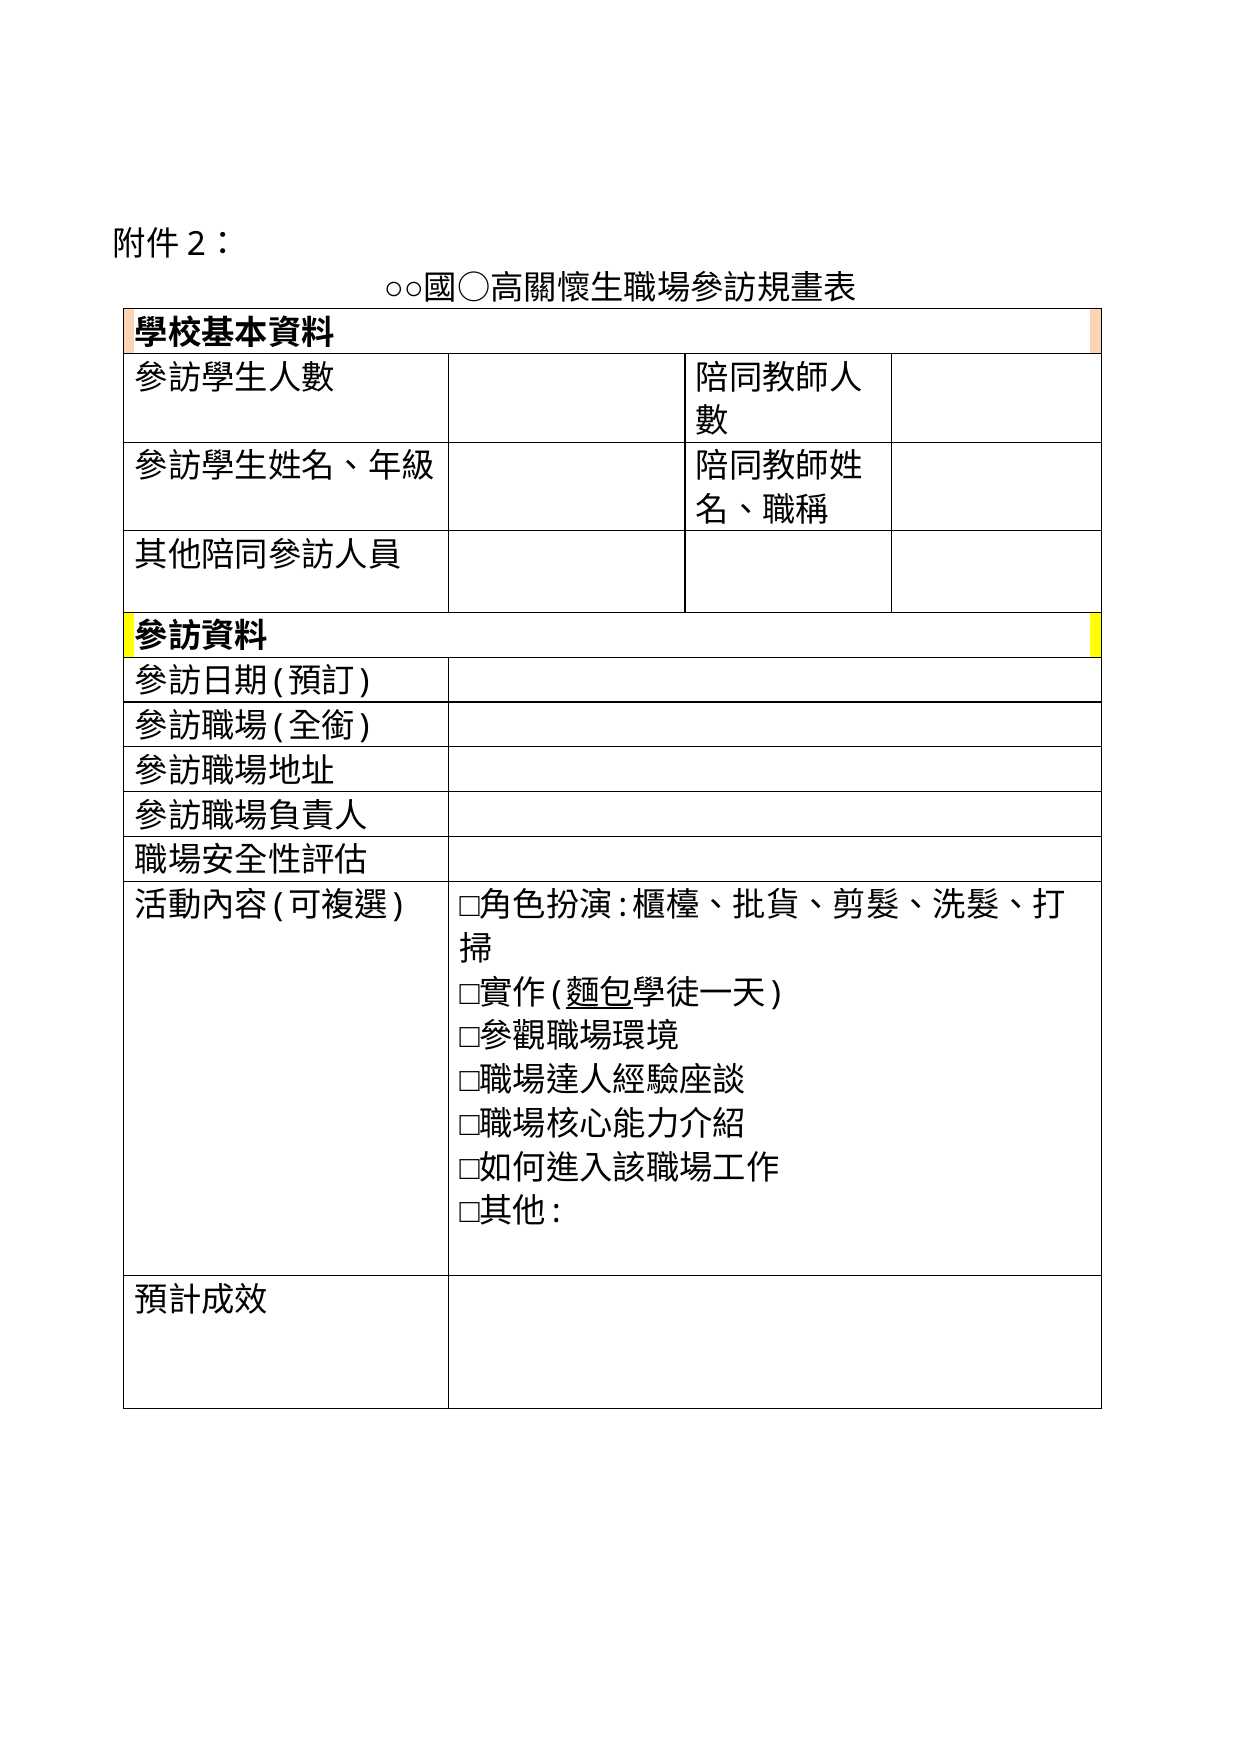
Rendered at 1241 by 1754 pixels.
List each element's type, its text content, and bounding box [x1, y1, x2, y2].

table_cell [1090, 1276, 1101, 1408]
table_cell 參訪學生人數 [124, 354, 448, 442]
table_cell 參訪資料 [124, 613, 134, 657]
table_cell 其他陪同參訪人員 [124, 531, 448, 612]
table_cell 陪同教師人數 [686, 354, 696, 442]
table_cell [449, 1276, 459, 1408]
table_cell 陪同教師人數 [880, 354, 891, 442]
table_cell [1090, 837, 1101, 881]
table_cell □角色扮演:櫃檯、批貨、剪髮、洗髮、打掃 □實作(麵包學徒一天) □參觀職場環境 □職場達人經驗座談 □職場核心能力介紹 □如何進入該職場工作 □其他: [449, 882, 459, 1275]
table_cell 參訪職場(全銜) [437, 703, 448, 746]
table_cell [1090, 792, 1101, 836]
table_cell [686, 531, 891, 612]
table_cell 陪同教師姓名、職稱 [880, 443, 891, 530]
table_cell 參訪資料 [1090, 613, 1101, 657]
table_cell [449, 747, 459, 791]
table_header 學校基本資料 [124, 309, 134, 353]
table_cell 參訪職場負責人 [437, 792, 448, 836]
table_cell [449, 531, 684, 612]
table_cell 預計成效 [124, 1276, 448, 1408]
text ○○國○高關懷生職場參訪規畫表 [112, 264, 1128, 308]
table_cell 參訪日期(預訂) [124, 658, 134, 701]
table_cell 參訪日期(預訂) [437, 658, 448, 701]
table_cell [1090, 658, 1101, 701]
table_cell 職場安全性評估 [124, 837, 134, 881]
table_cell 陪同教師姓名、職稱 [686, 443, 696, 530]
table_cell 活動內容(可複選) [124, 882, 448, 1275]
table_cell [449, 354, 684, 442]
table_cell [1090, 747, 1101, 791]
table_cell 職場安全性評估 [437, 837, 448, 881]
table_cell [449, 792, 459, 836]
table_cell [892, 443, 1101, 530]
table_cell [449, 658, 459, 701]
table_cell [449, 443, 684, 530]
table_header 學校基本資料 [1090, 309, 1101, 353]
table_cell 參訪學生姓名、年級 [124, 443, 448, 530]
table_cell [449, 837, 459, 881]
table_cell 參訪職場地址 [124, 747, 134, 791]
table_cell 參訪職場(全銜) [124, 703, 134, 746]
table_cell [1090, 703, 1101, 746]
table_cell [449, 703, 459, 746]
table_cell [892, 531, 1101, 612]
table_cell 參訪職場地址 [437, 747, 448, 791]
table_cell 參訪職場負責人 [124, 792, 134, 836]
table_cell □角色扮演:櫃檯、批貨、剪髮、洗髮、打掃 □實作(麵包學徒一天) □參觀職場環境 □職場達人經驗座談 □職場核心能力介紹 □如何進入該職場工作 □其他: [1090, 882, 1101, 1275]
text 附件2： [112, 221, 1128, 264]
table_cell [892, 354, 1101, 442]
